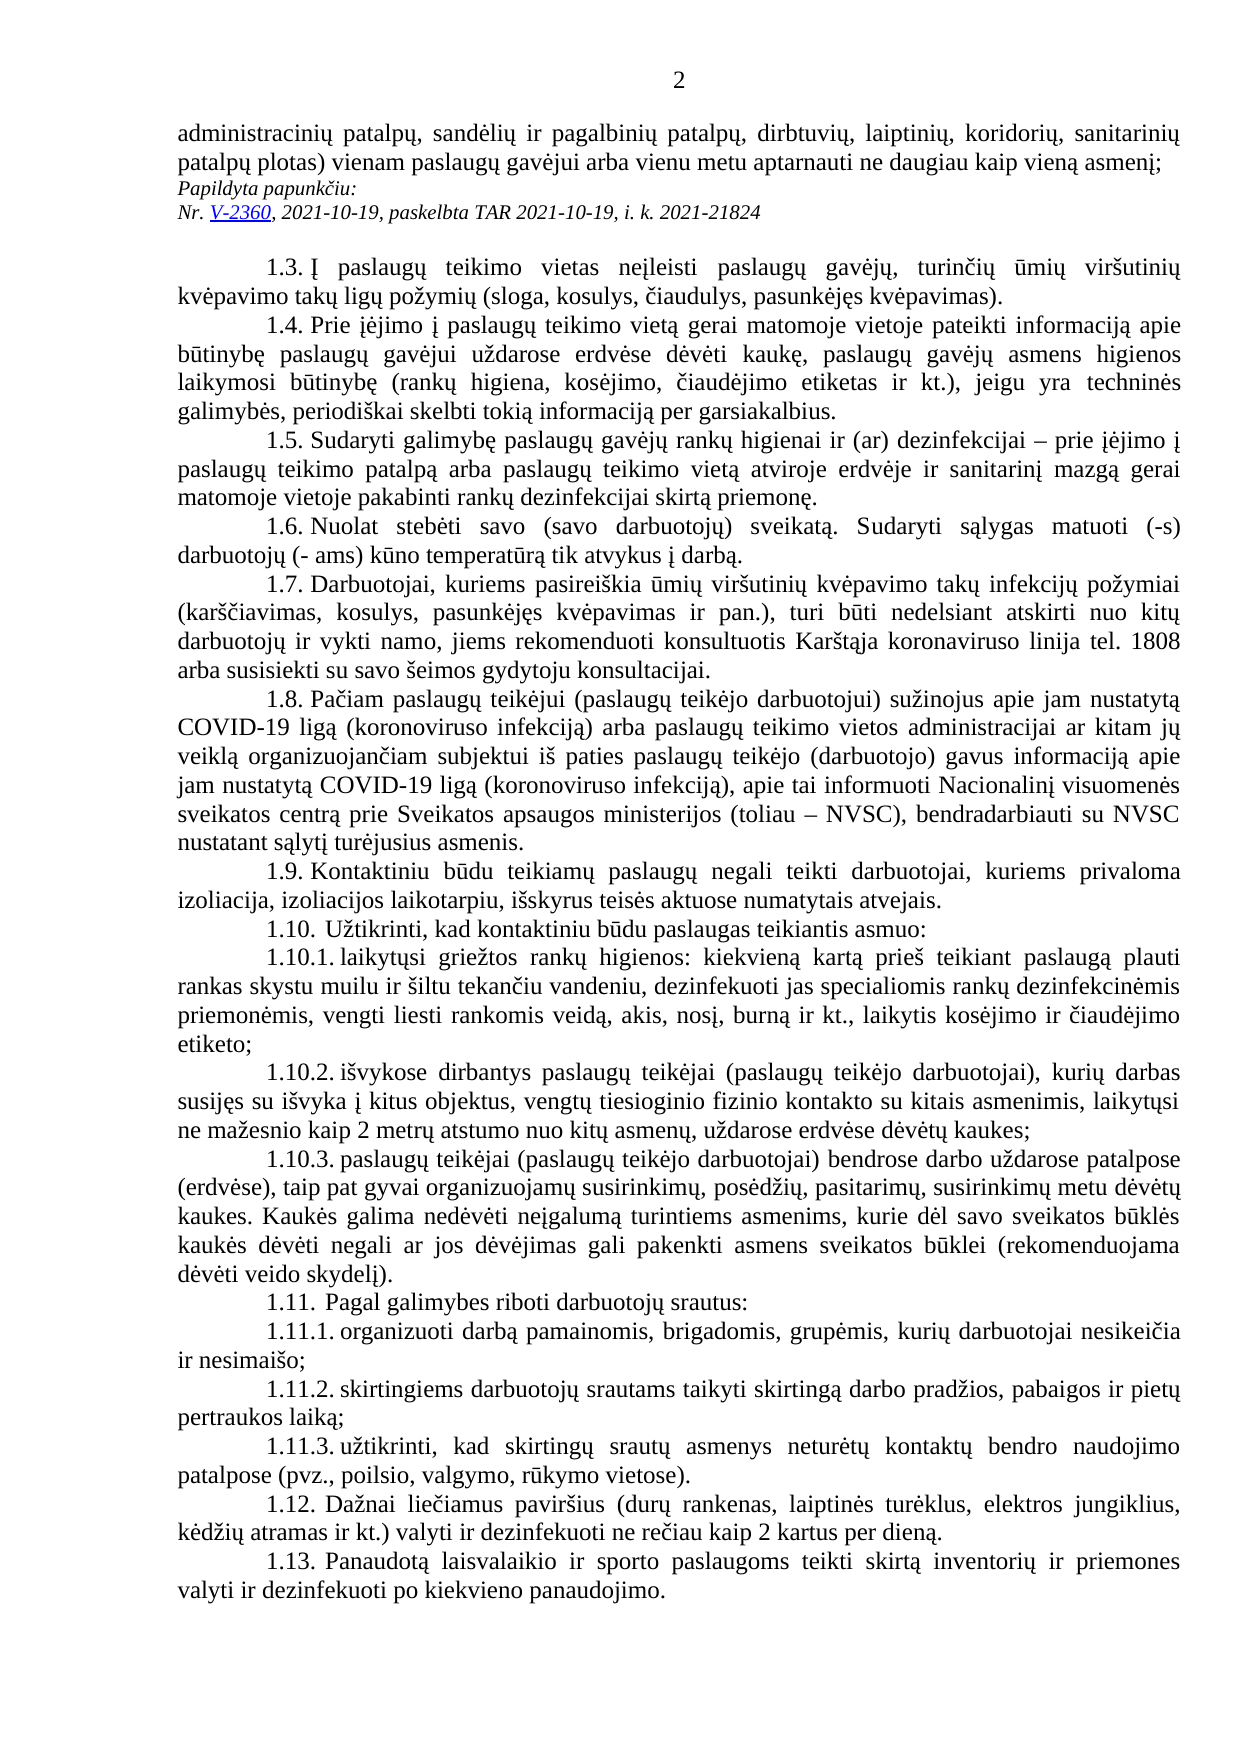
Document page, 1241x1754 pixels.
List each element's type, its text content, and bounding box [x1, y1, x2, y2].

text 1.7. Darbuotojai, kuriems pasireiškia ūmių viršutinių kvėpavimo takų infekcijų požymiai (karščiavimas, kosulys, pasunkėjęs kvėpavimas ir pan.), turi būti nedelsiant atskirti nuo kitų darbuotojų ir vykti namo, jiems rekomenduoti konsultuotis Karštąja koronaviruso linija tel. 1808 arba susisiekti su savo šeimos gydytoju konsultacijai. [177, 569, 1181, 684]
text 1.11.2. skirtingiems darbuotojų srautams taikyti skirtingą darbo pradžios, pabaigos ir pietų pertraukos laiką; [177, 1374, 1181, 1431]
text 1.11.3. užtikrinti, kad skirtingų srautų asmenys neturėtų kontaktų bendro naudojimo patalpose (pvz., poilsio, valgymo, rūkymo vietose). [177, 1431, 1181, 1489]
text 1.6. Nuolat stebėti savo (savo darbuotojų) sveikatą. Sudaryti sąlygas matuoti (-s) darbuotojų (- ams) kūno temperatūrą tik atvykus į darbą. [177, 511, 1181, 569]
text 1.3. Į paslaugų teikimo vietas neįleisti paslaugų gavėjų, turinčių ūmių viršutinių kvėpavimo takų ligų požymių (sloga, kosulys, čiaudulys, pasunkėjęs kvėpavimas). [177, 252, 1181, 310]
text 1.10.2. išvykose dirbantys paslaugų teikėjai (paslaugų teikėjo darbuotojai), kurių darbas susijęs su išvyka į kitus objektus, vengtų tiesioginio fizinio kontakto su kitais asmenimis, laikytųsi ne mažesnio kaip 2 metrų atstumo nuo kitų asmenų, uždarose erdvėse dėvėtų kaukes; [177, 1057, 1181, 1144]
text 1.4. Prie įėjimo į paslaugų teikimo vietą gerai matomoje vietoje pateikti informaciją apie būtinybę paslaugų gavėjui uždarose erdvėse dėvėti kaukę, paslaugų gavėjų asmens higienos laikymosi būtinybę (rankų higiena, kosėjimo, čiaudėjimo etiketas ir kt.), jeigu yra techninės galimybės, periodiškai skelbti tokią informaciją per garsiakalbius. [177, 310, 1181, 425]
text Papildyta papunkčiu: [177, 176, 1181, 200]
text 1.8. Pačiam paslaugų teikėjui (paslaugų teikėjo darbuotojui) sužinojus apie jam nustatytą COVID-19 ligą (koronoviruso infekciją) arba paslaugų teikimo vietos administracijai ar kitam jų veiklą organizuojančiam subjektui iš paties paslaugų teikėjo (darbuotojo) gavus informaciją apie jam nustatytą COVID-19 ligą (koronoviruso infekciją), apie tai informuoti Nacionalinį visuomenės sveikatos centrą prie Sveikatos apsaugos ministerijos (toliau – NVSC), bendradarbiauti su NVSC nustatant sąlytį turėjusius asmenis. [177, 684, 1181, 856]
text 1.10.3. paslaugų teikėjai (paslaugų teikėjo darbuotojai) bendrose darbo uždarose patalpose (erdvėse), taip pat gyvai organizuojamų susirinkimų, posėdžių, pasitarimų, susirinkimų metu dėvėtų kaukes. Kaukės galima nedėvėti neįgalumą turintiems asmenims, kurie dėl savo sveikatos būklės kaukės dėvėti negali ar jos dėvėjimas gali pakenkti asmens sveikatos būklei (rekomenduojama dėvėti veido skydelį). [177, 1144, 1181, 1287]
text 1.11.1. organizuoti darbą pamainomis, brigadomis, grupėmis, kurių darbuotojai nesikeičia ir nesimaišo; [177, 1316, 1181, 1374]
text administracinių patalpų, sandėlių ir pagalbinių patalpų, dirbtuvių, laiptinių, koridorių, sanitarinių patalpų plotas) vienam paslaugų gavėjui arba vienu metu aptarnauti ne daugiau kaip vieną asmenį; [177, 118, 1181, 176]
text 1.13. Panaudotą laisvalaikio ir sporto paslaugoms teikti skirtą inventorių ir priemones valyti ir dezinfekuoti po kiekvieno panaudojimo. [177, 1546, 1181, 1604]
text 1.11. Pagal galimybes riboti darbuotojų srautus: [177, 1287, 1181, 1316]
text 1.10.1. laikytųsi griežtos rankų higienos: kiekvieną kartą prieš teikiant paslaugą plauti rankas skystu muilu ir šiltu tekančiu vandeniu, dezinfekuoti jas specialiomis rankų dezinfekcinėmis priemonėmis, vengti liesti rankomis veidą, akis, nosį, burną ir kt., laikytis kosėjimo ir čiaudėjimo etiketo; [177, 942, 1181, 1057]
text Nr. V-2360, 2021-10-19, paskelbta TAR 2021-10-19, i. k. 2021-21824 [177, 200, 1181, 224]
text 1.5. Sudaryti galimybę paslaugų gavėjų rankų higienai ir (ar) dezinfekcijai – prie įėjimo į paslaugų teikimo patalpą arba paslaugų teikimo vietą atviroje erdvėje ir sanitarinį mazgą gerai matomoje vietoje pakabinti rankų dezinfekcijai skirtą priemonę. [177, 425, 1181, 511]
text 1.12. Dažnai liečiamus paviršius (durų rankenas, laiptinės turėklus, elektros jungiklius, kėdžių atramas ir kt.) valyti ir dezinfekuoti ne rečiau kaip 2 kartus per dieną. [177, 1489, 1181, 1546]
text 1.10. Užtikrinti, kad kontaktiniu būdu paslaugas teikiantis asmuo: [177, 914, 1181, 942]
text 1.9. Kontaktiniu būdu teikiamų paslaugų negali teikti darbuotojai, kuriems privaloma izoliacija, izoliacijos laikotarpiu, išskyrus teisės aktuose numatytais atvejais. [177, 856, 1181, 914]
